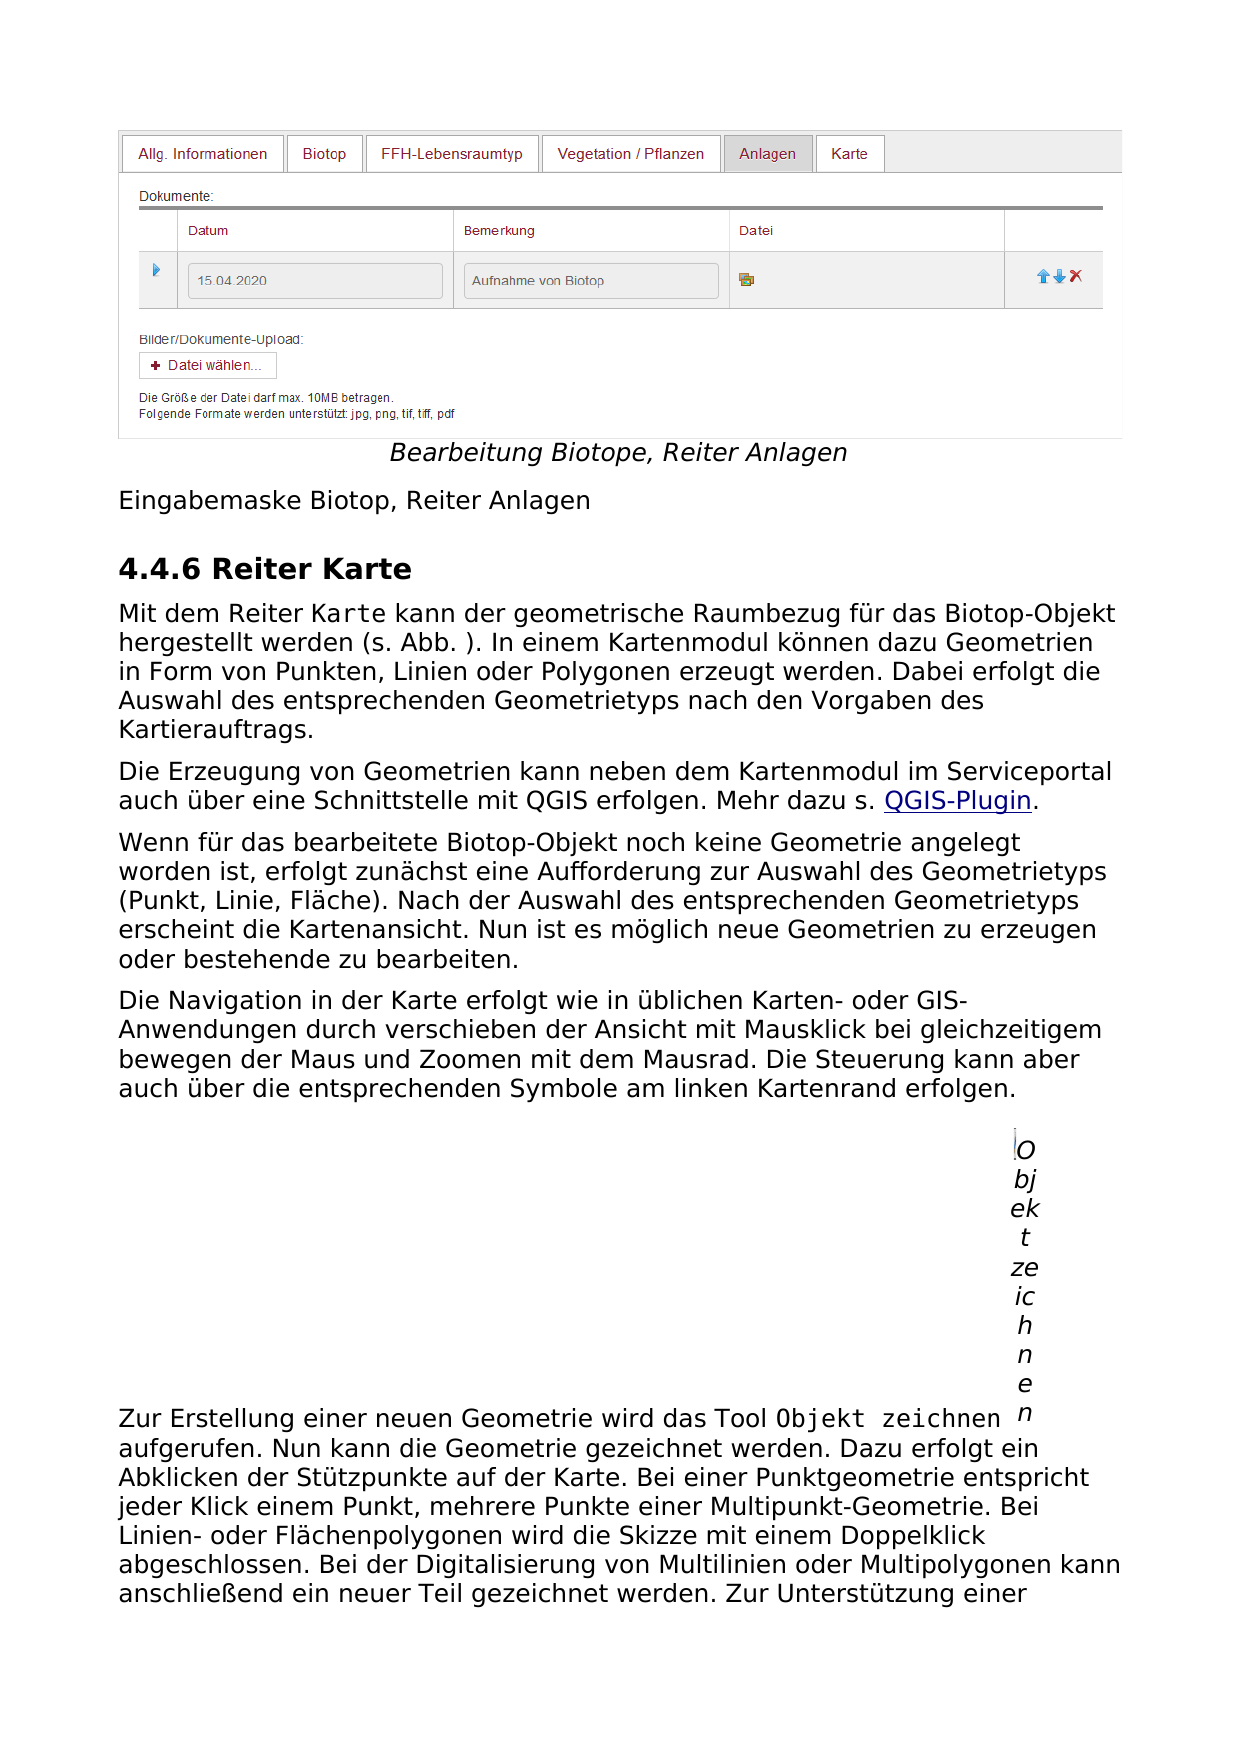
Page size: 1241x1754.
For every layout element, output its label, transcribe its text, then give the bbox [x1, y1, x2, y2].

text Die Navigation in der Karte erfolgt wie in üblichen Karten- oder GIS-Anwendungen durch verschieben der Ansicht mit Mausklick bei gleichzeitigem bewegen der Maus und Zoomen mit dem Mausrad. Die Steuerung kann aber auch über die entsprechenden Symbole am linken Kartenrand erfolgen. [118, 986, 1122, 1103]
text Wenn für das bearbeitete Biotop-Objekt noch keine Geometrie angelegt worden ist, erfolgt zunächst eine Aufforderung zur Auswahl des Geometrietyps (Punkt, Linie, Fläche). Nach der Auswahl des entsprechenden Geometrietyps erscheint die Kartenansicht. Nun ist es möglich neue Geometrien zu erzeugen oder bestehende zu bearbeiten. [118, 828, 1122, 974]
picture [118, 130, 1123, 439]
text Mit dem Reiter Karte kann der geometrische Raumbezug für das Biotop-Objekt hergestellt werden (s. Abb. ). In einem Kartenmodul können dazu Geometrien in Form von Punkten, Linien oder Polygonen erzeugt werden. Dabei erfolgt die Auswahl des entsprechenden Geometrietyps nach den Vorgaben des Kartierauftrags. [118, 599, 1122, 745]
text Bearbeitung Biotope, Reiter Anlagen [118, 439, 1122, 467]
picture [1013, 1128, 1017, 1160]
text Zur Erstellung einer neuen Geometrie wird das Tool Objekt zeichnen aufgerufen. Nun kann die Geometrie gezeichnet werden. Dazu erfolgt ein Abklicken der Stützpunkte auf der Karte. Bei einer Punktgeometrie entspricht jeder Klick einem Punkt, mehrere Punkte einer Multipunkt-Geometrie. Bei Linien- oder Flächenpolygonen wird die Skizze mit einem Doppelklick abgeschlossen. Bei der Digitalisierung von Multilinien oder Multipolygonen kann anschließend ein neuer Teil gezeichnet werden. Zur Unterstützung einer [118, 1116, 1122, 1609]
subtitle 4.4.6 Reiter Karte [118, 552, 1122, 586]
text Die Erzeugung von Geometrien kann neben dem Kartenmodul im Serviceportal auch über eine Schnittstelle mit QGIS erfolgen. Mehr dazu s. QGIS-Plugin. [118, 757, 1122, 816]
text Eingabemaske Biotop, Reiter Anlagen [118, 486, 1122, 515]
text Objekt zeichnen [1009, 1128, 1043, 1428]
